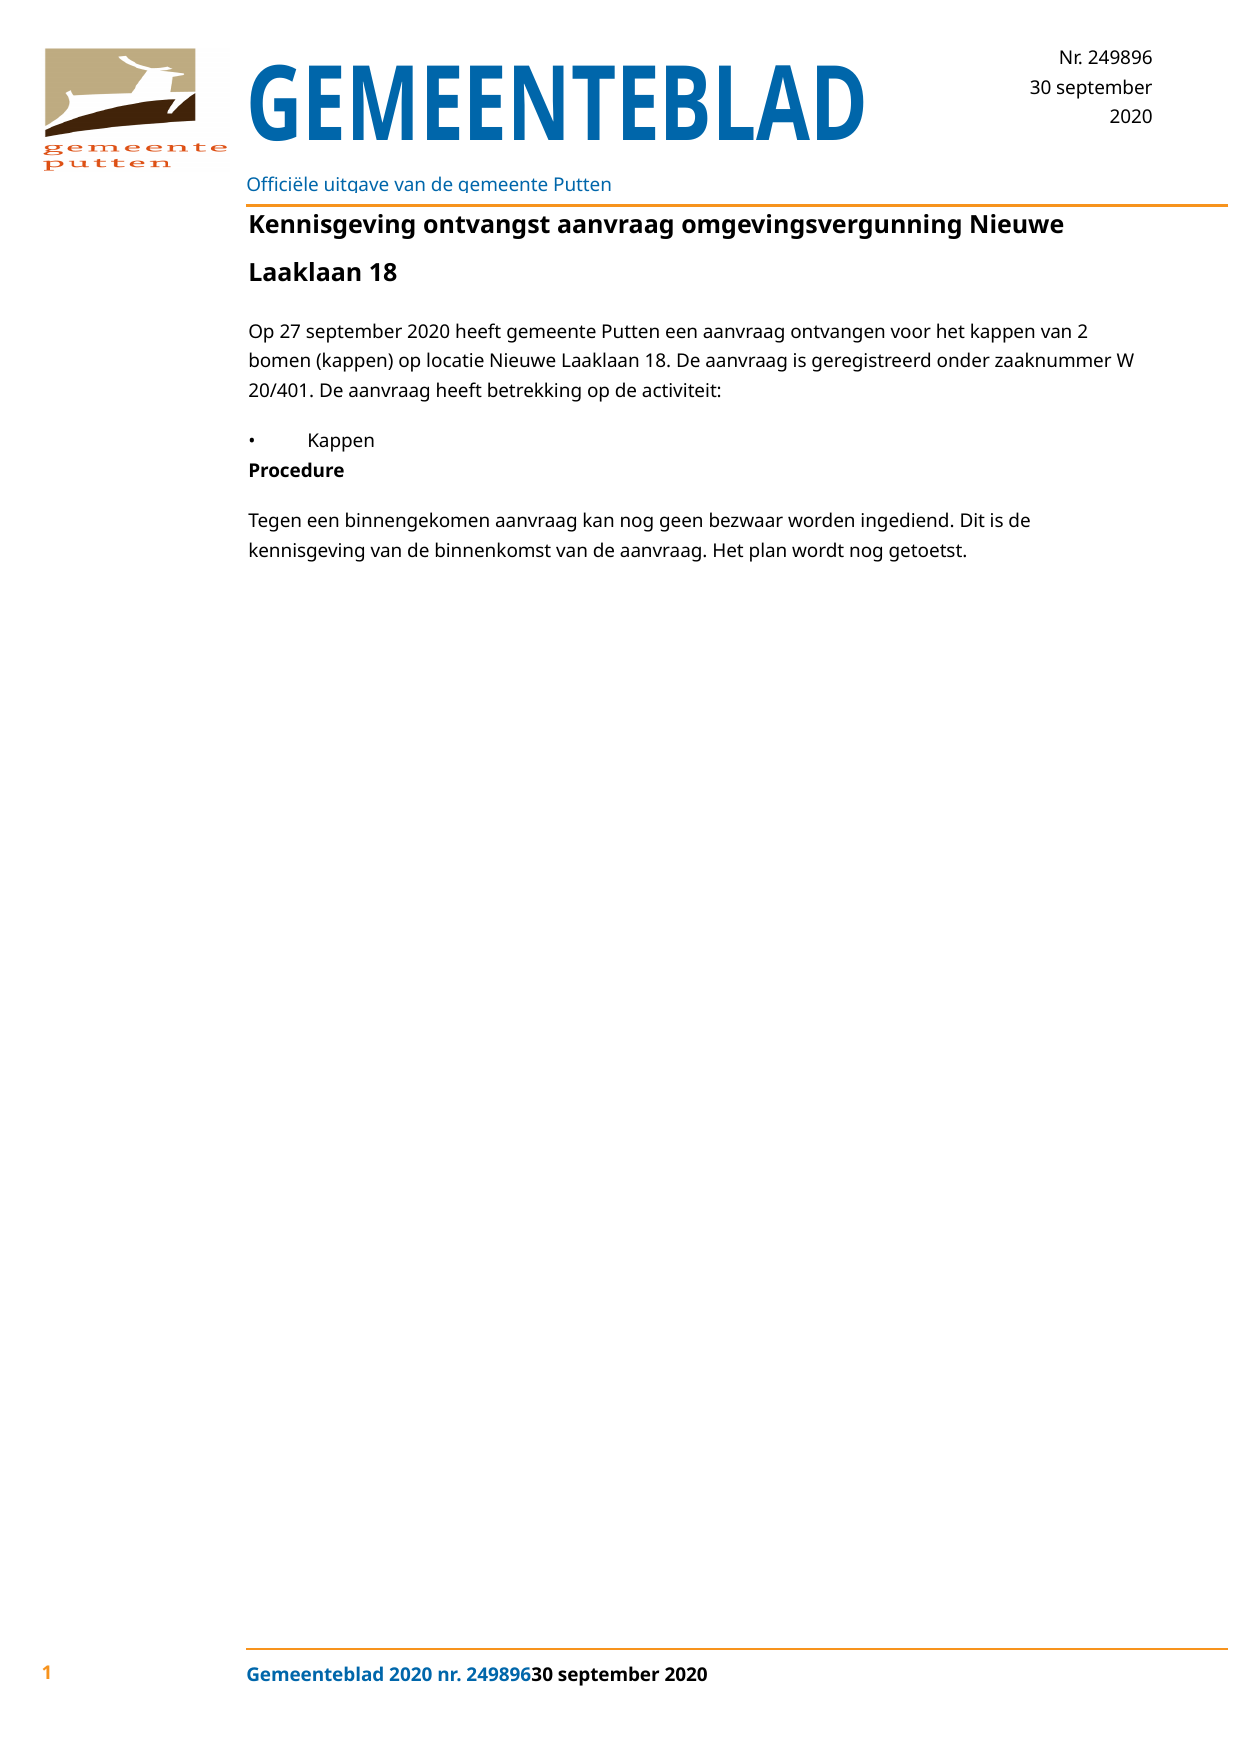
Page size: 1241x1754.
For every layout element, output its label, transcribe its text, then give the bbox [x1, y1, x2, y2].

text Kennisgeving ontvangst aanvraag omgevingsvergunning Nieuwe Laaklaan 18 [248, 207, 1152, 288]
text Tegen een binnengekomen aanvraag kan nog geen bezwaar worden ingediend. Dit is de kennisgeving van de binnenkomst van de aanvraag. Het plan wordt nog getoetst. [248, 507, 1152, 563]
text Procedure [248, 457, 1152, 483]
text Op 27 september 2020 heeft gemeente Putten een aanvraag ontvangen voor het kappen van 2 bomen (kappen) op locatie Nieuwe Laaklaan 18. De aanvraag is geregistreerd onder zaaknummer W 20/401. De aanvraag heeft betrekking op de activiteit: [248, 318, 1152, 403]
list Kappen [248, 427, 1152, 453]
picture [41, 47, 231, 172]
